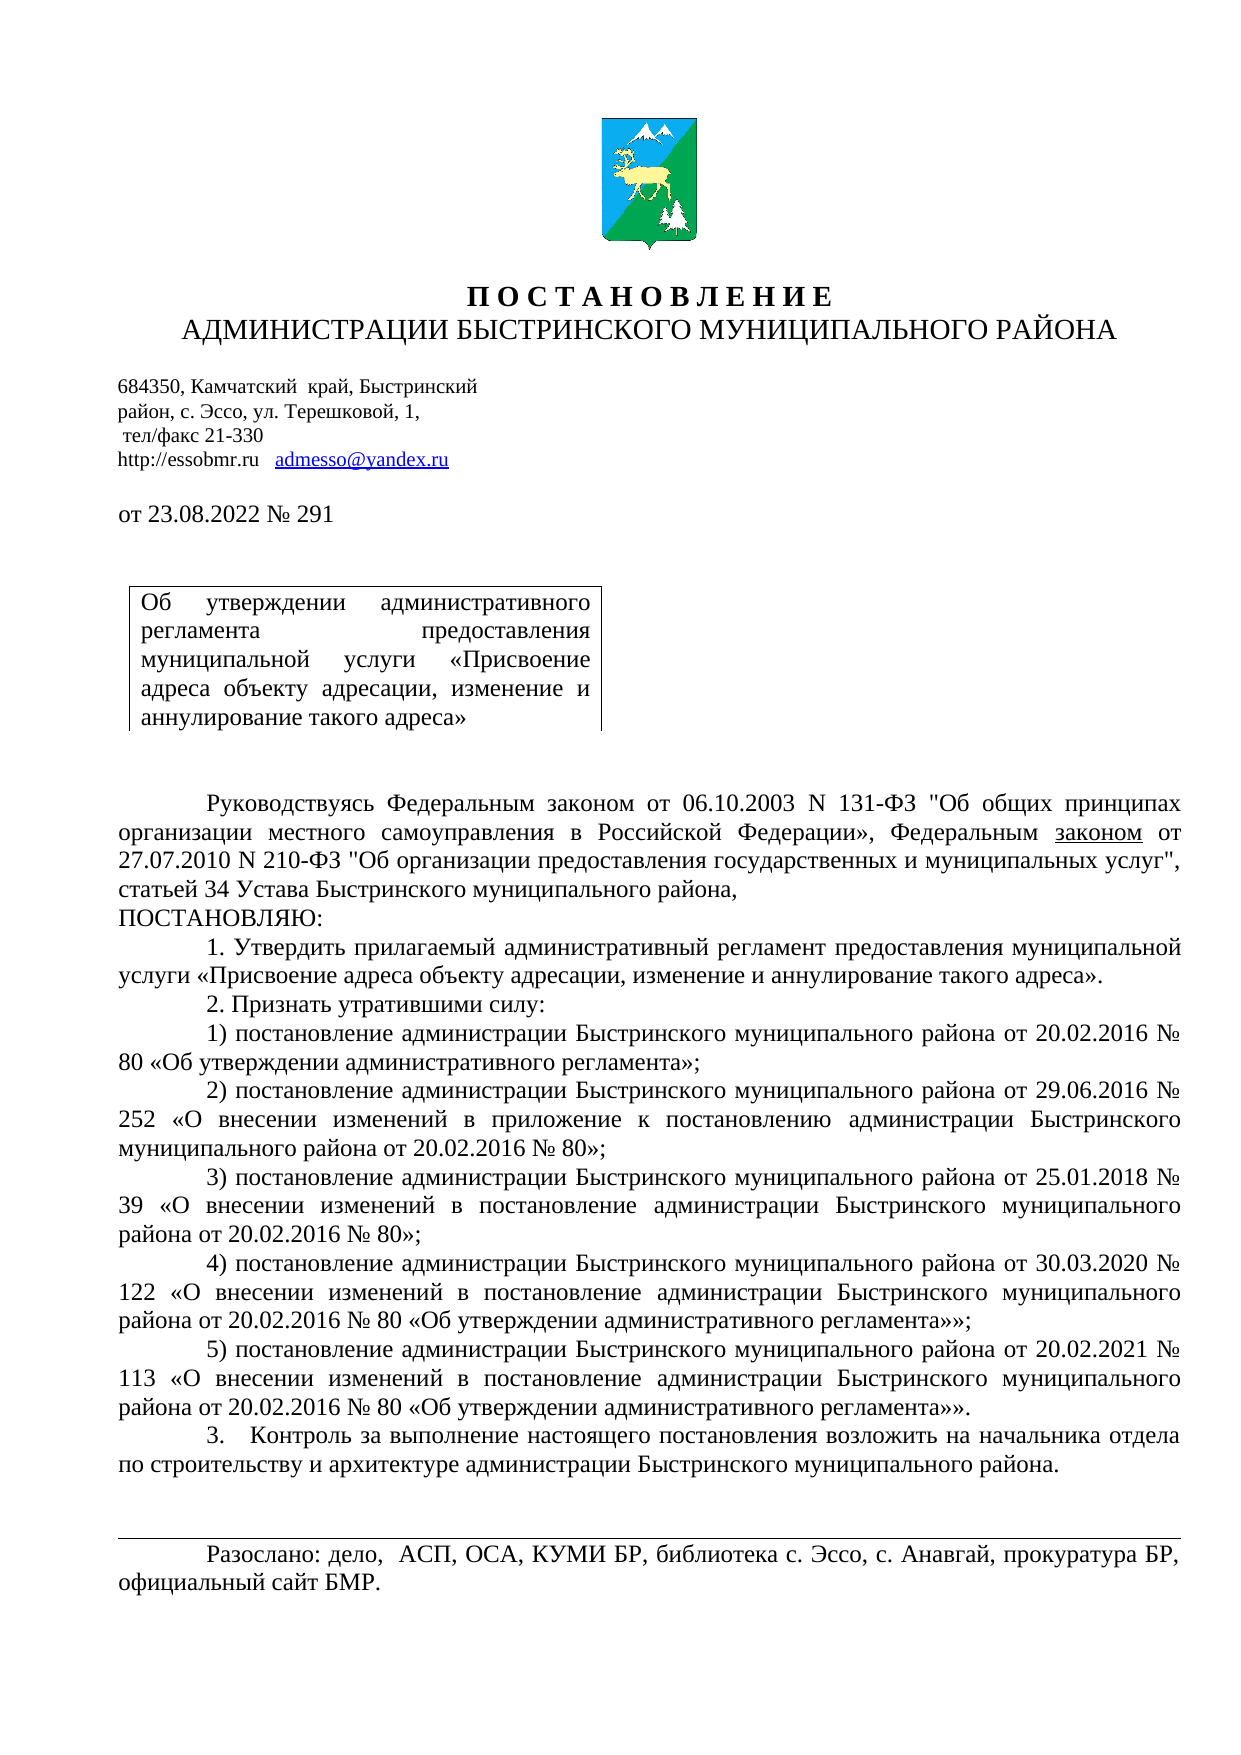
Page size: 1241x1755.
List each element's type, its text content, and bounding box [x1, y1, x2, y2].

text 684350, Камчатский край, Быстринский [117, 374, 1181, 398]
text тел/факс 21-330 [117, 423, 1181, 447]
text от 23.08.2022 № 291 [118, 499, 1181, 528]
text 5) постановление администрации Быстринского муниципального района от 20.02.2021 № 113 «О внесении изменений в постановление администрации Быстринского муниципального района от 20.02.2016 № 80 «Об утверждении административного регламента»». [118, 1334, 1181, 1421]
text http://essobmr.ru admesso@yandex.ru [117, 447, 1181, 471]
text 3) постановление администрации Быстринского муниципального района от 25.01.2018 № 39 «О внесении изменений в постановление администрации Быстринского муниципального района от 20.02.2016 № 80»; [118, 1162, 1181, 1248]
text район, с. Эссо, ул. Терешковой, 1, [117, 398, 1181, 423]
text 3. Контроль за выполнение настоящего постановления возложить на начальника отдела по строительству и архитектуре администрации Быстринского муниципального района. [118, 1421, 1181, 1478]
text Руководствуясь Федеральным законом от 06.10.2003 N 131-ФЗ "Об общих принципах организации местного самоуправления в Российской Федерации», Федеральным законом от 27.07.2010 N 210-ФЗ "Об организации предоставления государственных и муниципальных услуг", статьей 34 Устава Быстринского муниципального района, [118, 788, 1181, 903]
text 2. Признать утратившими силу: [118, 989, 1181, 1018]
table_header Об утверждении административного регламента предоставления муниципальной услуги «Присвоение адреса объекту адресации, изменение и аннулирование такого адреса» [130, 587, 601, 731]
text 2) постановление администрации Быстринского муниципального района от 29.06.2016 № 252 «О внесении изменений в приложение к постановлению администрации Быстринского муниципального района от 20.02.2016 № 80»; [118, 1076, 1181, 1162]
text 4) постановление администрации Быстринского муниципального района от 30.03.2020 № 122 «О внесении изменений в постановление администрации Быстринского муниципального района от 20.02.2016 № 80 «Об утверждении административного регламента»»; [118, 1248, 1181, 1334]
text 1) постановление администрации Быстринского муниципального района от 20.02.2016 № 80 «Об утверждении административного регламента»; [118, 1018, 1181, 1076]
text ПОСТАНОВЛЯЮ: [118, 903, 1181, 932]
text П О С Т А Н О В Л Е Н И Е [117, 279, 1181, 312]
text 1. Утвердить прилагаемый административный регламент предоставления муниципальной услуги «Присвоение адреса объекту адресации, изменение и аннулирование такого адреса». [118, 932, 1181, 989]
text Разослано: дело, АСП, ОСА, КУМИ БР, библиотека с. Эссо, с. Анавгай, прокуратура БР, официальный сайт БМР. [118, 1539, 1181, 1596]
text АДМИНИСТРАЦИИ БЫСТРИНСКОГО МУНИЦИПАЛЬНОГО РАЙОНА [117, 312, 1181, 346]
